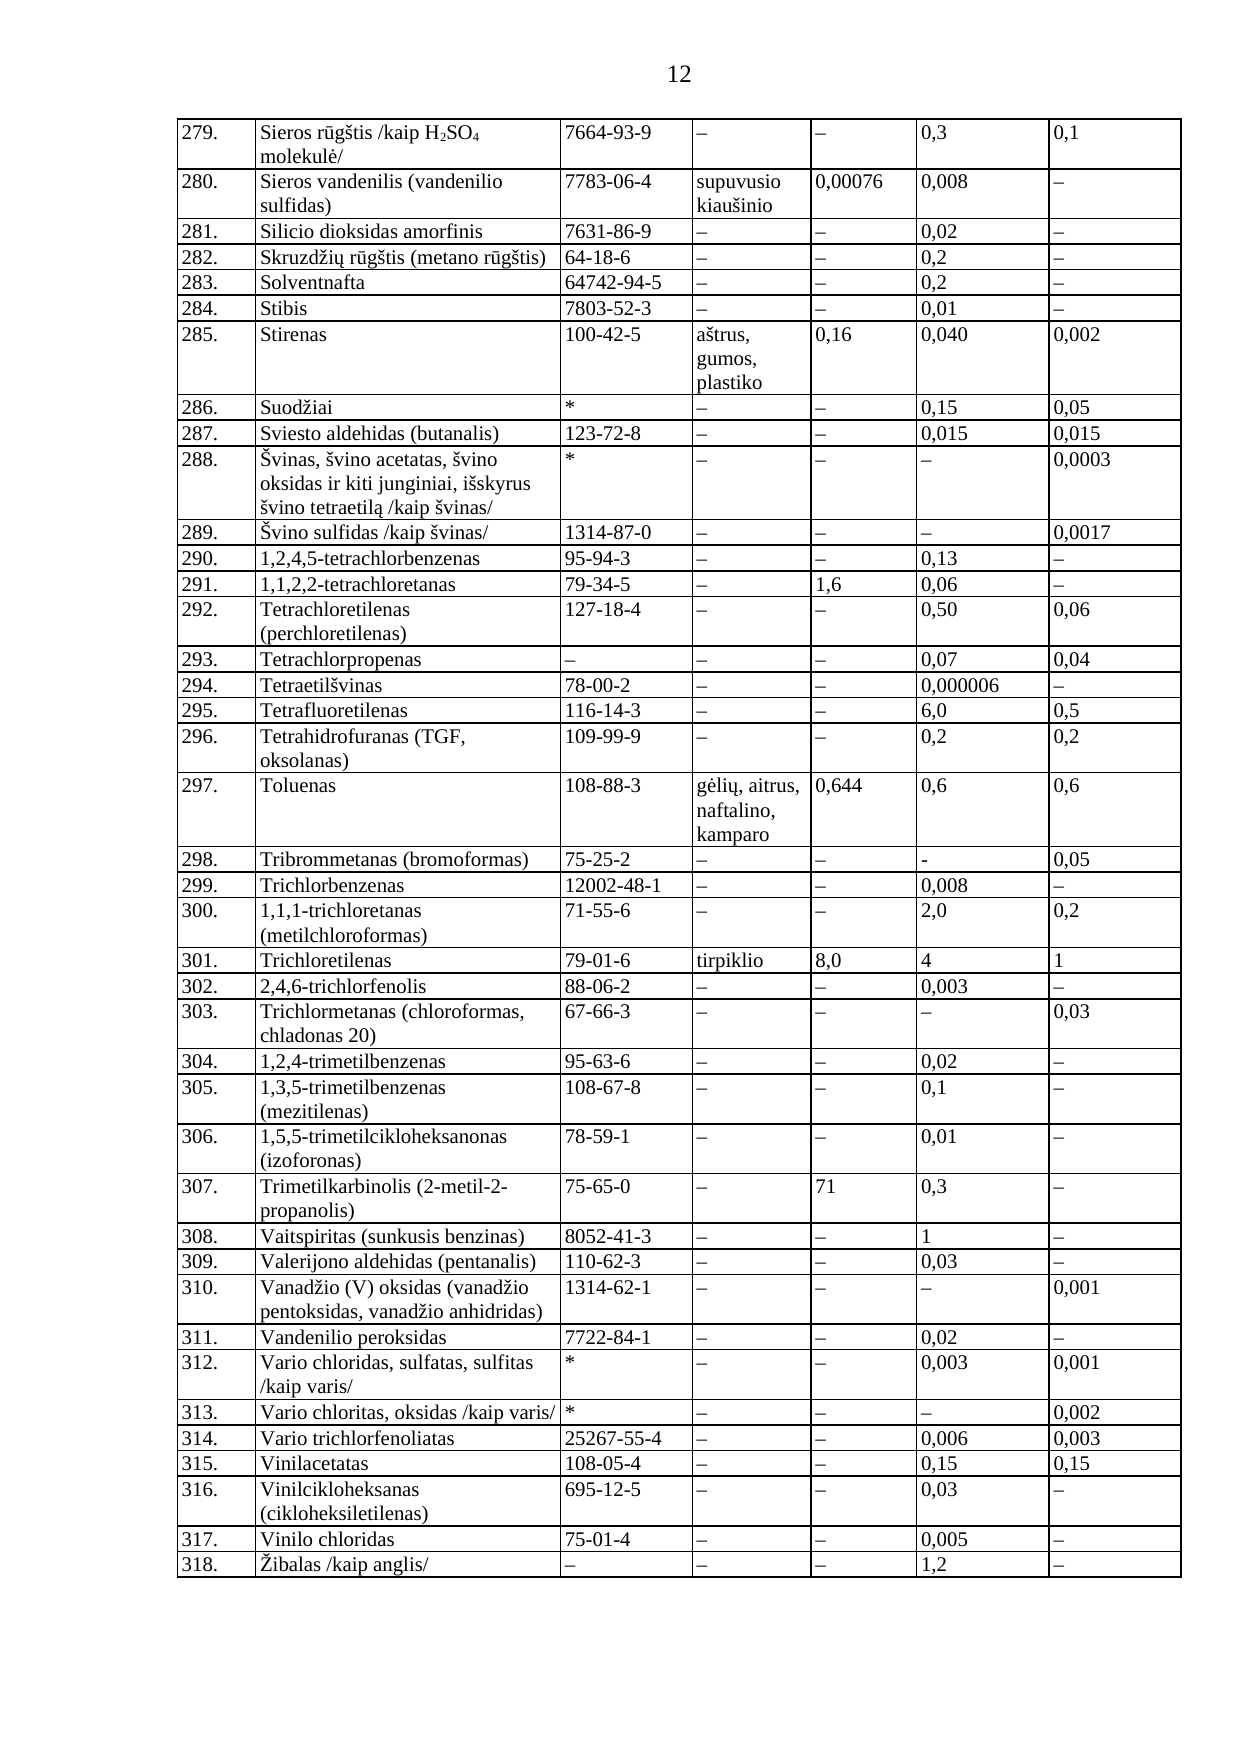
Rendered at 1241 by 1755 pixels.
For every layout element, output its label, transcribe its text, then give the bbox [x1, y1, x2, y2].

table_cell 318. [251, 1552, 255, 1576]
table_cell 0,06 [1050, 597, 1180, 645]
table_cell – [812, 1224, 916, 1248]
table_cell 293. [251, 647, 255, 671]
table_cell – [1050, 1174, 1180, 1222]
table_cell – [693, 120, 810, 168]
table_cell 296. [178, 724, 255, 772]
table_cell 0,03 [917, 1250, 921, 1273]
table_cell 289. [251, 520, 255, 544]
table_cell – [693, 1125, 810, 1172]
table_cell – [693, 1400, 810, 1424]
table_cell 298. [251, 847, 255, 871]
table_cell – [812, 1426, 916, 1450]
table_cell 311. [251, 1325, 255, 1349]
table_cell 314. [251, 1426, 255, 1450]
table_cell – [812, 647, 916, 671]
table_cell 1 [917, 1224, 921, 1248]
table_cell 0,50 [917, 597, 1048, 645]
table_cell 291. [251, 572, 255, 596]
table_cell 1,2 [917, 1552, 921, 1576]
table_cell – [917, 520, 1048, 544]
table_cell 108-88-3 [561, 773, 692, 846]
table_cell – [812, 974, 916, 998]
table_cell – [688, 647, 692, 671]
table_cell 292. [178, 597, 255, 645]
table_cell 2,0 [917, 898, 1048, 947]
table_cell 78-59-1 [561, 1125, 692, 1172]
table_cell – [693, 1477, 810, 1525]
table_cell – [693, 395, 810, 419]
table_cell – [812, 447, 916, 519]
table_cell 75-65-0 [561, 1174, 692, 1222]
table_cell 0,00076 [812, 170, 916, 217]
table_cell 317. [251, 1527, 255, 1551]
table_cell – [812, 1250, 916, 1273]
table_cell 6,0 [917, 698, 921, 722]
table_cell – [1050, 1125, 1180, 1172]
table_cell 0,1 [917, 1075, 1048, 1123]
table_cell – [812, 120, 916, 168]
table_cell 67-66-3 [561, 1000, 692, 1047]
table_cell – [812, 1049, 916, 1073]
table_cell * [561, 1350, 692, 1398]
table_cell 0,01 [917, 1125, 1048, 1172]
table_cell 0,2 [917, 245, 921, 269]
table_cell 290. [251, 546, 255, 570]
table_cell 279. [178, 120, 255, 168]
table_cell – [1050, 1527, 1180, 1551]
table_cell – [693, 1250, 810, 1273]
table_cell 0,03 [917, 1477, 1048, 1525]
table_cell 306. [178, 1125, 255, 1172]
table_cell 4 [917, 948, 921, 972]
table_cell 695-12-5 [561, 1477, 692, 1525]
table_cell 0,15 [917, 1451, 921, 1475]
table_cell – [812, 898, 916, 947]
table_cell 0,01 [917, 296, 921, 320]
table_cell 295. [251, 698, 255, 722]
table_cell 0,02 [917, 1325, 921, 1349]
table_cell – [812, 1000, 916, 1047]
table_cell 285. [178, 322, 255, 394]
table_cell – [812, 546, 916, 570]
table_cell 282. [251, 245, 255, 269]
table_cell * [561, 447, 692, 519]
table_cell – [693, 724, 810, 772]
table_cell – [693, 1174, 810, 1222]
table_cell 286. [251, 395, 255, 419]
table_cell – [1050, 245, 1180, 269]
table_cell 309. [251, 1250, 255, 1273]
table_cell 0,0003 [1050, 447, 1180, 519]
table_cell – [693, 421, 810, 445]
table_cell 7664-93-9 [561, 120, 692, 168]
table_cell – [693, 873, 810, 897]
table_cell – [812, 1400, 916, 1424]
table_cell 284. [251, 296, 255, 320]
table_cell 312. [178, 1350, 255, 1398]
table_cell – [693, 1000, 810, 1047]
table_cell 0,02 [917, 1049, 921, 1073]
table_cell 108-67-8 [561, 1075, 692, 1123]
table_cell 0,644 [812, 773, 916, 846]
table_cell 0,2 [1050, 724, 1180, 772]
table_cell 303. [178, 1000, 255, 1047]
table_cell – [812, 1350, 916, 1398]
table_cell – [1050, 546, 1180, 570]
table_cell – [812, 296, 916, 320]
table_cell 0,001 [1050, 1350, 1180, 1398]
table_cell – [1050, 1224, 1180, 1248]
table_cell 288. [178, 447, 255, 519]
table_cell 71-55-6 [561, 898, 692, 947]
table_cell – [693, 296, 810, 320]
table_cell – [693, 245, 810, 269]
table_cell 283. [251, 270, 255, 294]
table_cell 0,13 [917, 546, 921, 570]
table_cell – [812, 520, 916, 544]
table_cell – [917, 1400, 921, 1424]
table_cell 127-18-4 [561, 597, 692, 645]
table_cell 313. [251, 1400, 255, 1424]
table_cell – [917, 1275, 1048, 1323]
table_cell 0,06 [917, 572, 921, 596]
table_cell – [693, 1224, 810, 1248]
table_cell – [812, 724, 916, 772]
table_cell – [812, 1451, 916, 1475]
table_cell 301. [251, 948, 255, 972]
table_cell – [812, 1075, 916, 1123]
table_cell – [693, 1350, 810, 1398]
table_cell 7783-06-4 [561, 170, 692, 217]
table_cell 316. [178, 1477, 255, 1525]
table_cell – [693, 1325, 810, 1349]
table_cell – [812, 1527, 916, 1551]
table_cell 302. [251, 974, 255, 998]
table_cell – [688, 1552, 692, 1576]
table_cell 100-42-5 [561, 322, 692, 394]
table_cell – [812, 395, 916, 419]
table_cell 0,002 [1050, 322, 1180, 394]
table_cell – [1050, 1075, 1180, 1123]
table_cell – [693, 1275, 810, 1323]
table_cell – [812, 1552, 916, 1576]
table_cell 0,6 [1050, 773, 1180, 846]
table_cell – [1050, 1552, 1180, 1576]
table_cell 1314-62-1 [561, 1275, 692, 1323]
table_cell 0,008 [917, 170, 1048, 217]
table_cell – [812, 219, 916, 243]
table_cell 1,6 [912, 572, 916, 596]
table_cell 0,16 [812, 322, 916, 394]
table_cell 0,03 [1050, 1000, 1180, 1047]
table_cell 0,001 [1050, 1275, 1180, 1323]
table_cell – [693, 520, 810, 544]
table_cell – [693, 1426, 810, 1450]
table_cell – [693, 1451, 810, 1475]
table_cell 280. [178, 170, 255, 217]
table_cell – [812, 597, 916, 645]
table_cell Toluenas [256, 773, 560, 846]
table_cell – [812, 245, 916, 269]
table_cell – [1050, 572, 1180, 596]
table_cell 8,0 [912, 948, 916, 972]
table_cell 294. [251, 673, 255, 697]
table_cell – [693, 698, 810, 722]
table_cell – [917, 1000, 1048, 1047]
table_cell – [812, 1325, 916, 1349]
table_cell – [693, 847, 810, 871]
table_cell – [1050, 1477, 1180, 1525]
table_cell – [693, 270, 810, 294]
table_cell 0,2 [1050, 898, 1180, 947]
table_cell – [1050, 1250, 1180, 1273]
table_cell – [812, 847, 916, 871]
table_cell 315. [251, 1451, 255, 1475]
table_cell 310. [178, 1275, 255, 1323]
table_cell 297. [178, 773, 255, 846]
table_cell – [693, 219, 810, 243]
table_cell – [812, 698, 916, 722]
table_cell 0,15 [917, 395, 921, 419]
table_cell – [812, 873, 916, 897]
table_cell – [812, 421, 916, 445]
table_cell 109-99-9 [561, 724, 692, 772]
table_cell * [688, 395, 692, 419]
table_cell – [693, 1527, 810, 1551]
table_cell – [1050, 270, 1180, 294]
table_cell Stirenas [256, 322, 560, 394]
table_cell 0,3 [917, 1174, 1048, 1222]
table_cell – [1050, 1049, 1180, 1073]
table_cell 304. [251, 1049, 255, 1073]
table_cell – [693, 1075, 810, 1123]
table_cell – [693, 572, 810, 596]
table_cell – [1050, 296, 1180, 320]
table_cell – [1050, 170, 1180, 217]
table_cell – [693, 546, 810, 570]
table_cell 281. [251, 219, 255, 243]
table_cell – [917, 447, 1048, 519]
table_cell – [812, 673, 916, 697]
table_cell – [693, 647, 810, 671]
table_cell 299. [251, 873, 255, 897]
table_cell * [688, 1400, 692, 1424]
table_cell – [693, 898, 810, 947]
table_cell – [812, 1477, 916, 1525]
table_cell - [917, 847, 921, 871]
table_cell 0,003 [917, 1350, 1048, 1398]
table_cell – [693, 1049, 810, 1073]
table_cell – [812, 1275, 916, 1323]
table_cell – [693, 1552, 810, 1576]
table_cell – [693, 597, 810, 645]
table_cell 308. [251, 1224, 255, 1248]
table_cell – [693, 974, 810, 998]
table_cell – [812, 1125, 916, 1172]
table_cell 0,040 [917, 322, 1048, 394]
table_cell 307. [178, 1174, 255, 1222]
table_cell 0,1 [1050, 120, 1180, 168]
table_cell 287. [251, 421, 255, 445]
table_cell 0,2 [917, 724, 1048, 772]
table_cell 0,6 [917, 773, 1048, 846]
table_cell – [812, 270, 916, 294]
table_cell 0,3 [917, 120, 1048, 168]
table_cell 0,2 [917, 270, 921, 294]
table_cell – [693, 447, 810, 519]
table_cell 71 [812, 1174, 916, 1222]
table_cell 300. [178, 898, 255, 947]
table_cell 305. [178, 1075, 255, 1123]
table_cell – [693, 673, 810, 697]
table_cell 0,07 [917, 647, 921, 671]
table_cell – [1050, 219, 1180, 243]
table_cell 0,02 [917, 219, 921, 243]
